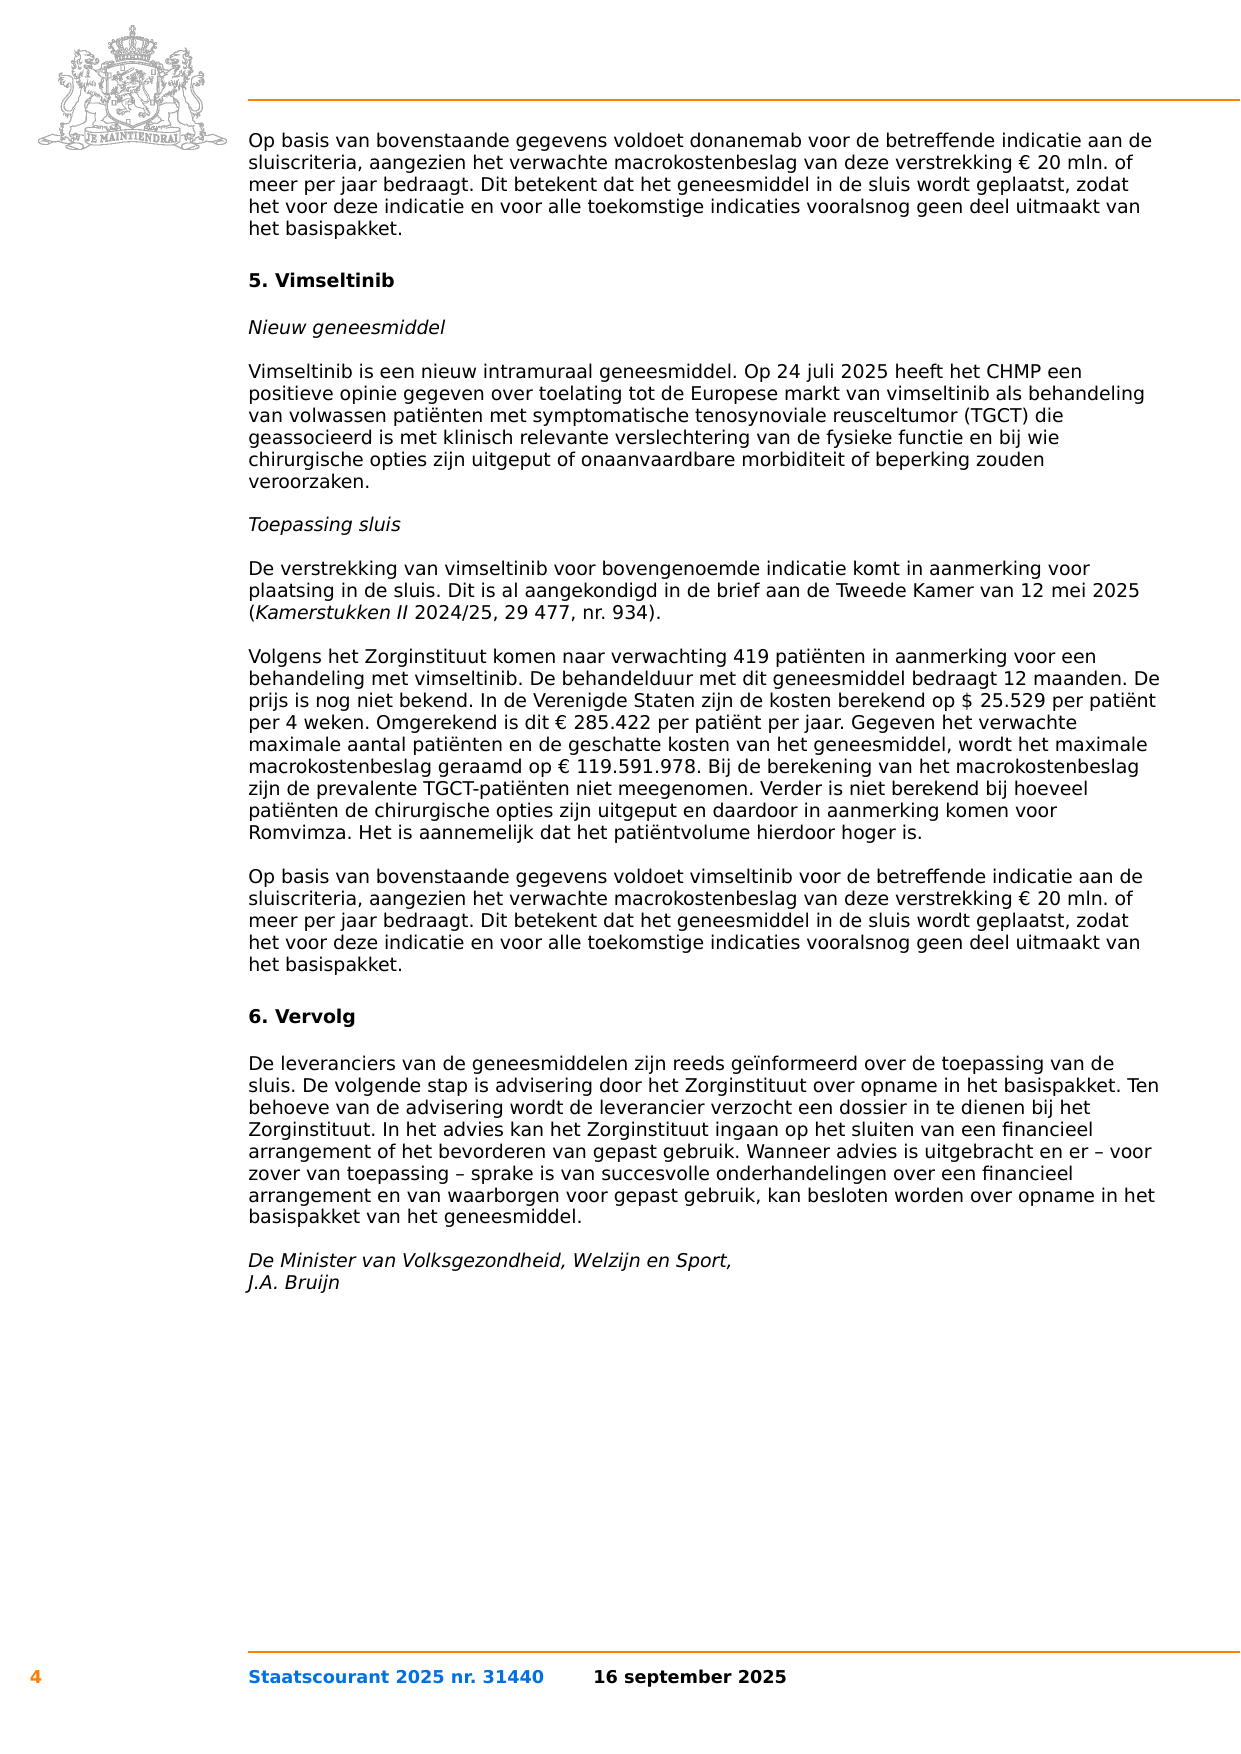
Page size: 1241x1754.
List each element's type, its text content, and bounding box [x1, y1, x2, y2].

subtitle Toepassing sluis [248, 514, 1163, 536]
text Op basis van bovenstaande gegevens voldoet vimseltinib voor de betreffende indicatie aan de sluiscriteria, aangezien het verwachte macrokostenbeslag van deze verstrekking € 20 mln. of meer per jaar bedraagt. Dit betekent dat het geneesmiddel in de sluis wordt geplaatst, zodat het voor deze indicatie en voor alle toekomstige indicaties vooralsnog geen deel uitmaakt van het basispakket. [248, 866, 1163, 976]
subtitle 5. Vimseltinib [248, 270, 1163, 292]
subtitle 6. Vervolg [248, 1006, 1163, 1028]
text De Minister van Volksgezondheid, Welzijn en Sport, J.A. Bruijn [248, 1250, 1163, 1294]
text Op basis van bovenstaande gegevens voldoet donanemab voor de betreffende indicatie aan de sluiscriteria, aangezien het verwachte macrokostenbeslag van deze verstrekking € 20 mln. of meer per jaar bedraagt. Dit betekent dat het geneesmiddel in de sluis wordt geplaatst, zodat het voor deze indicatie en voor alle toekomstige indicaties vooralsnog geen deel uitmaakt van het basispakket. [248, 130, 1163, 240]
picture [38, 25, 227, 150]
text Volgens het Zorginstituut komen naar verwachting 419 patiënten in aanmerking voor een behandeling met vimseltinib. De behandelduur met dit geneesmiddel bedraagt 12 maanden. De prijs is nog niet bekend. In de Verenigde Staten zijn de kosten berekend op $ 25.529 per patiënt per 4 weken. Omgerekend is dit € 285.422 per patiënt per jaar. Gegeven het verwachte maximale aantal patiënten en de geschatte kosten van het geneesmiddel, wordt het maximale macrokostenbeslag geraamd op € 119.591.978. Bij de berekening van het macrokostenbeslag zijn de prevalente TGCT-patiënten niet meegenomen. Verder is niet berekend bij hoeveel patiënten de chirurgische opties zijn uitgeput en daardoor in aanmerking komen voor Romvimza. Het is aannemelijk dat het patiëntvolume hierdoor hoger is. [248, 646, 1163, 844]
text Vimseltinib is een nieuw intramuraal geneesmiddel. Op 24 juli 2025 heeft het CHMP een positieve opinie gegeven over toelating tot de Europese markt van vimseltinib als behandeling van volwassen patiënten met symptomatische tenosynoviale reusceltumor (TGCT) die geassocieerd is met klinisch relevante verslechtering van de fysieke functie en bij wie chirurgische opties zijn uitgeput of onaanvaardbare morbiditeit of beperking zouden veroorzaken. [248, 361, 1163, 492]
subtitle Nieuw geneesmiddel [248, 317, 1163, 339]
text De leveranciers van de geneesmiddelen zijn reeds geïnformeerd over de toepassing van de sluis. De volgende stap is advisering door het Zorginstituut over opname in het basispakket. Ten behoeve van de advisering wordt de leverancier verzocht een dossier in te dienen bij het Zorginstituut. In het advies kan het Zorginstituut ingaan op het sluiten van een financieel arrangement of het bevorderen van gepast gebruik. Wanneer advies is uitgebracht en er – voor zover van toepassing – sprake is van succesvolle onderhandelingen over een financieel arrangement en van waarborgen voor gepast gebruik, kan besloten worden over opname in het basispakket van het geneesmiddel. [248, 1053, 1163, 1228]
text De verstrekking van vimseltinib voor bovengenoemde indicatie komt in aanmerking voor plaatsing in de sluis. Dit is al aangekondigd in de brief aan de Tweede Kamer van 12 mei 2025 (Kamerstukken II 2024/25, 29 477, nr. 934). [248, 558, 1163, 624]
